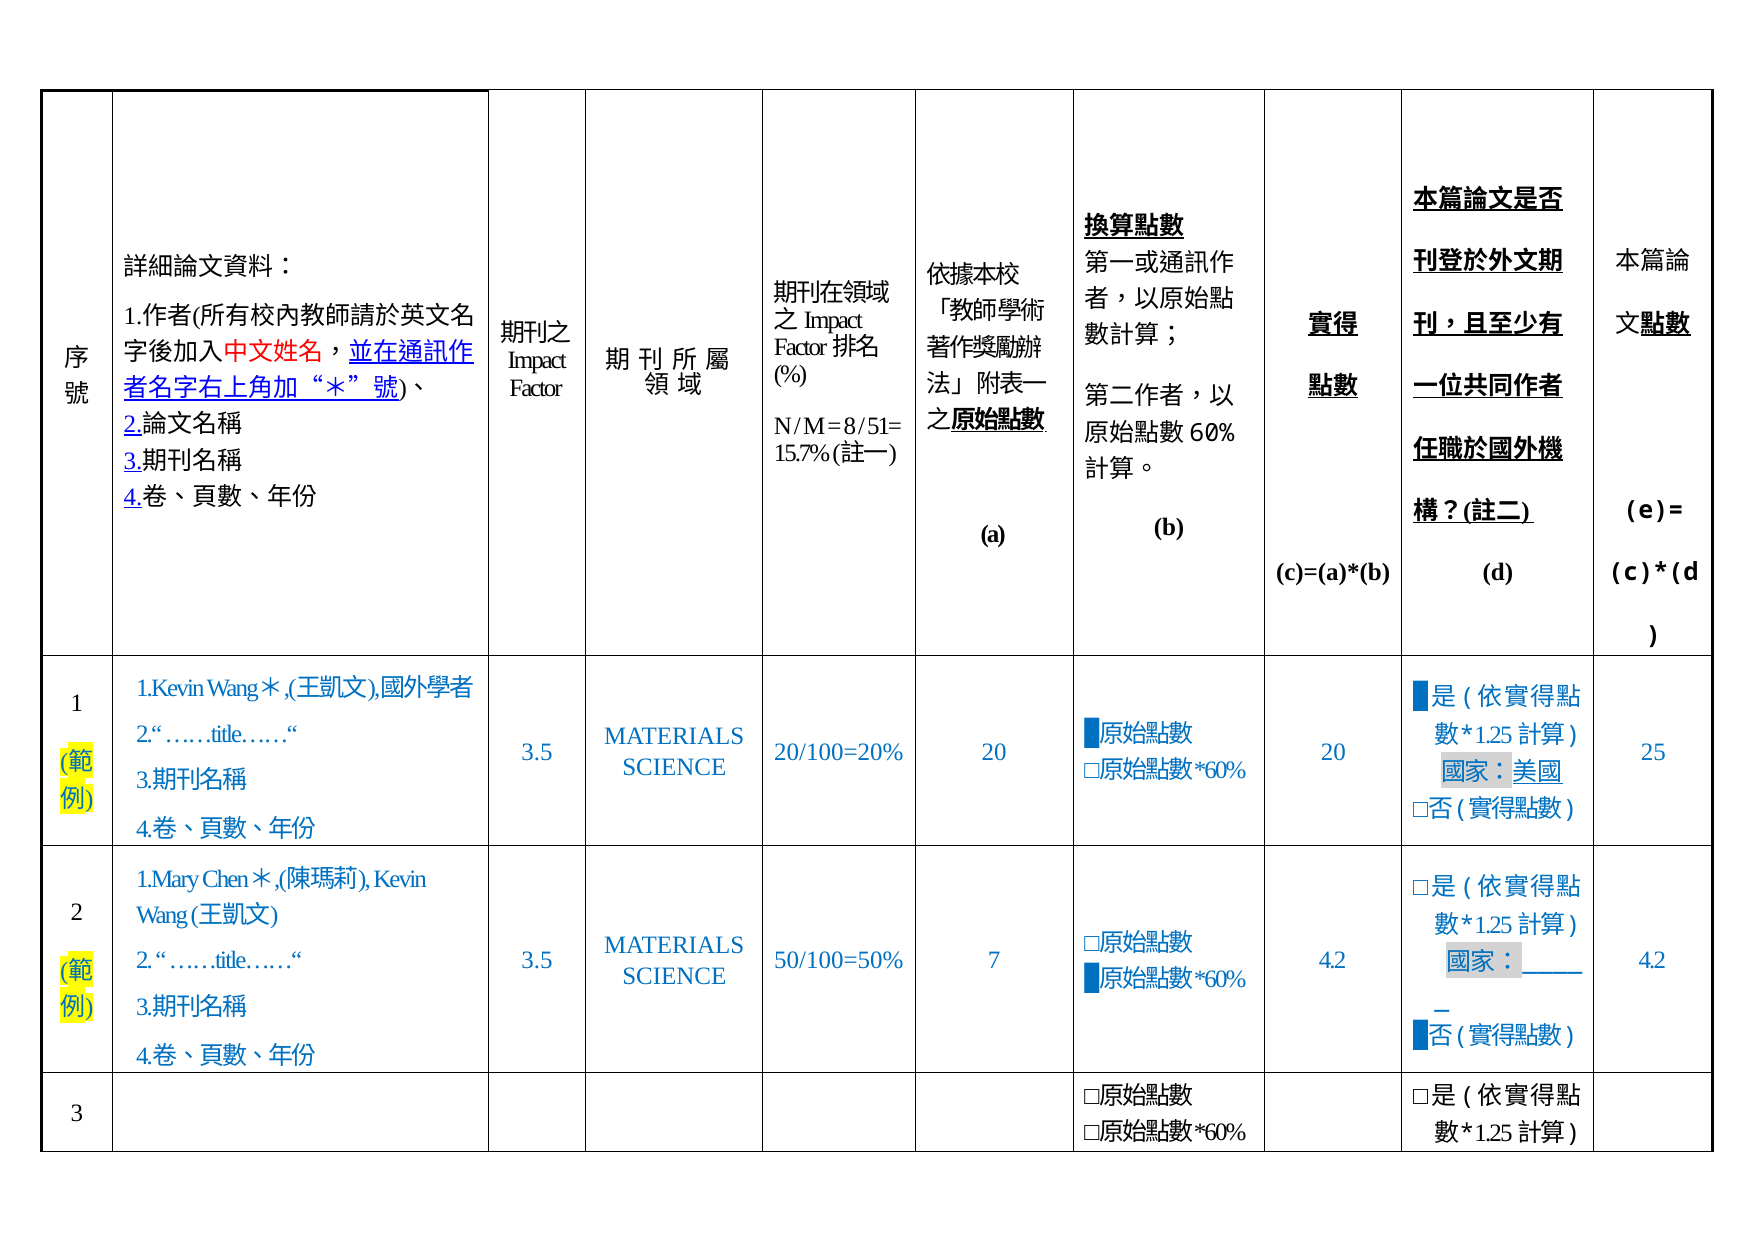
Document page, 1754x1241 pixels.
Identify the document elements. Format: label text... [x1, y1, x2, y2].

table_cell MATERIALS SCIENCE [586, 846, 762, 1072]
table_header 序號 [43, 92, 112, 654]
table_cell 7 [916, 846, 1073, 1072]
table_cell 4.2 [1265, 846, 1401, 1072]
table_cell 3.5 [489, 656, 585, 845]
table_cell 50/100=50% [763, 846, 915, 1072]
table_cell 20/100=20% [763, 656, 915, 845]
table_cell 1.Kevin Wang＊,(王凱文),國外學者 2.“ ……title……“ 3.期刊名稱 4.卷、頁數、年份 [113, 656, 488, 845]
table_cell [586, 1073, 762, 1151]
table_cell 實得 點數 (c)=(a)*(b) [1265, 90, 1401, 654]
table_cell 本篇論文是否刊登於外文期刊，且至少有一位共同作者任職於國外機構？(註二) (d) [1402, 90, 1593, 654]
table_cell 20 [1265, 656, 1401, 845]
table_cell □原始點數 □原始點數*60% [1074, 1073, 1264, 1151]
table_cell 2 (範例) [43, 846, 112, 1072]
table_cell □是(依實得點數*1.25計算) 國家：_____ █否(實得點數) [1402, 846, 1593, 1072]
table_cell 期刊在領域之Impact Factor排名 (%) N / M = 8 / 51= 15.7% (註一) [763, 90, 915, 654]
table_cell 3.5 [489, 846, 585, 1072]
table_cell MATERIALS SCIENCE [586, 656, 762, 845]
table_cell 換算點數 第一或通訊作者，以原始點數計算； 第二作者，以原始點數60%計算。 (b) [1074, 90, 1264, 654]
table_cell 3 [43, 1073, 112, 1151]
table_cell 1.Mary Chen＊,(陳瑪莉), Kevin Wang (王凱文) 2. “ ……title……“ 3.期刊名稱 4.卷、頁數、年份 [113, 846, 488, 1072]
table_cell 4.2 [1594, 846, 1711, 1072]
table_cell [489, 1073, 585, 1151]
table_cell [1265, 1073, 1401, 1151]
table_cell [916, 1073, 1073, 1151]
table_cell [763, 1073, 915, 1151]
table_cell □原始點數 █原始點數*60% [1074, 846, 1264, 1072]
table_cell [1594, 1073, 1711, 1151]
table_cell 本篇論文點數 (e)= (c)*(d) [1594, 90, 1711, 654]
table_cell 依據本校「教師學術著作獎勵辦法」附表一之原始點數 (a) [916, 90, 1073, 654]
table_cell [113, 1073, 488, 1151]
table_cell 期 刊 所 屬 領 域 [586, 90, 762, 654]
table_header 詳細論文資料： 1.作者(所有校內教師請於英文名 字後加入中文姓名，並在通訊作 者名字右上角加“＊”號)、 2.論文名稱 3.期刊名稱 4.卷、頁數、年份 [113, 92, 488, 654]
table_cell 1 (範例) [43, 656, 112, 845]
table_cell █原始點數 □原始點數*60% [1074, 656, 1264, 845]
table_cell 25 [1594, 656, 1711, 845]
table_cell □是(依實得點數*1.25計算) [1402, 1073, 1593, 1151]
table_cell 期刊之Impact Factor [489, 90, 585, 654]
table_cell 20 [916, 656, 1073, 845]
table_cell █是(依實得點數*1.25計算) 國家：美國 □否(實得點數) [1402, 656, 1593, 845]
